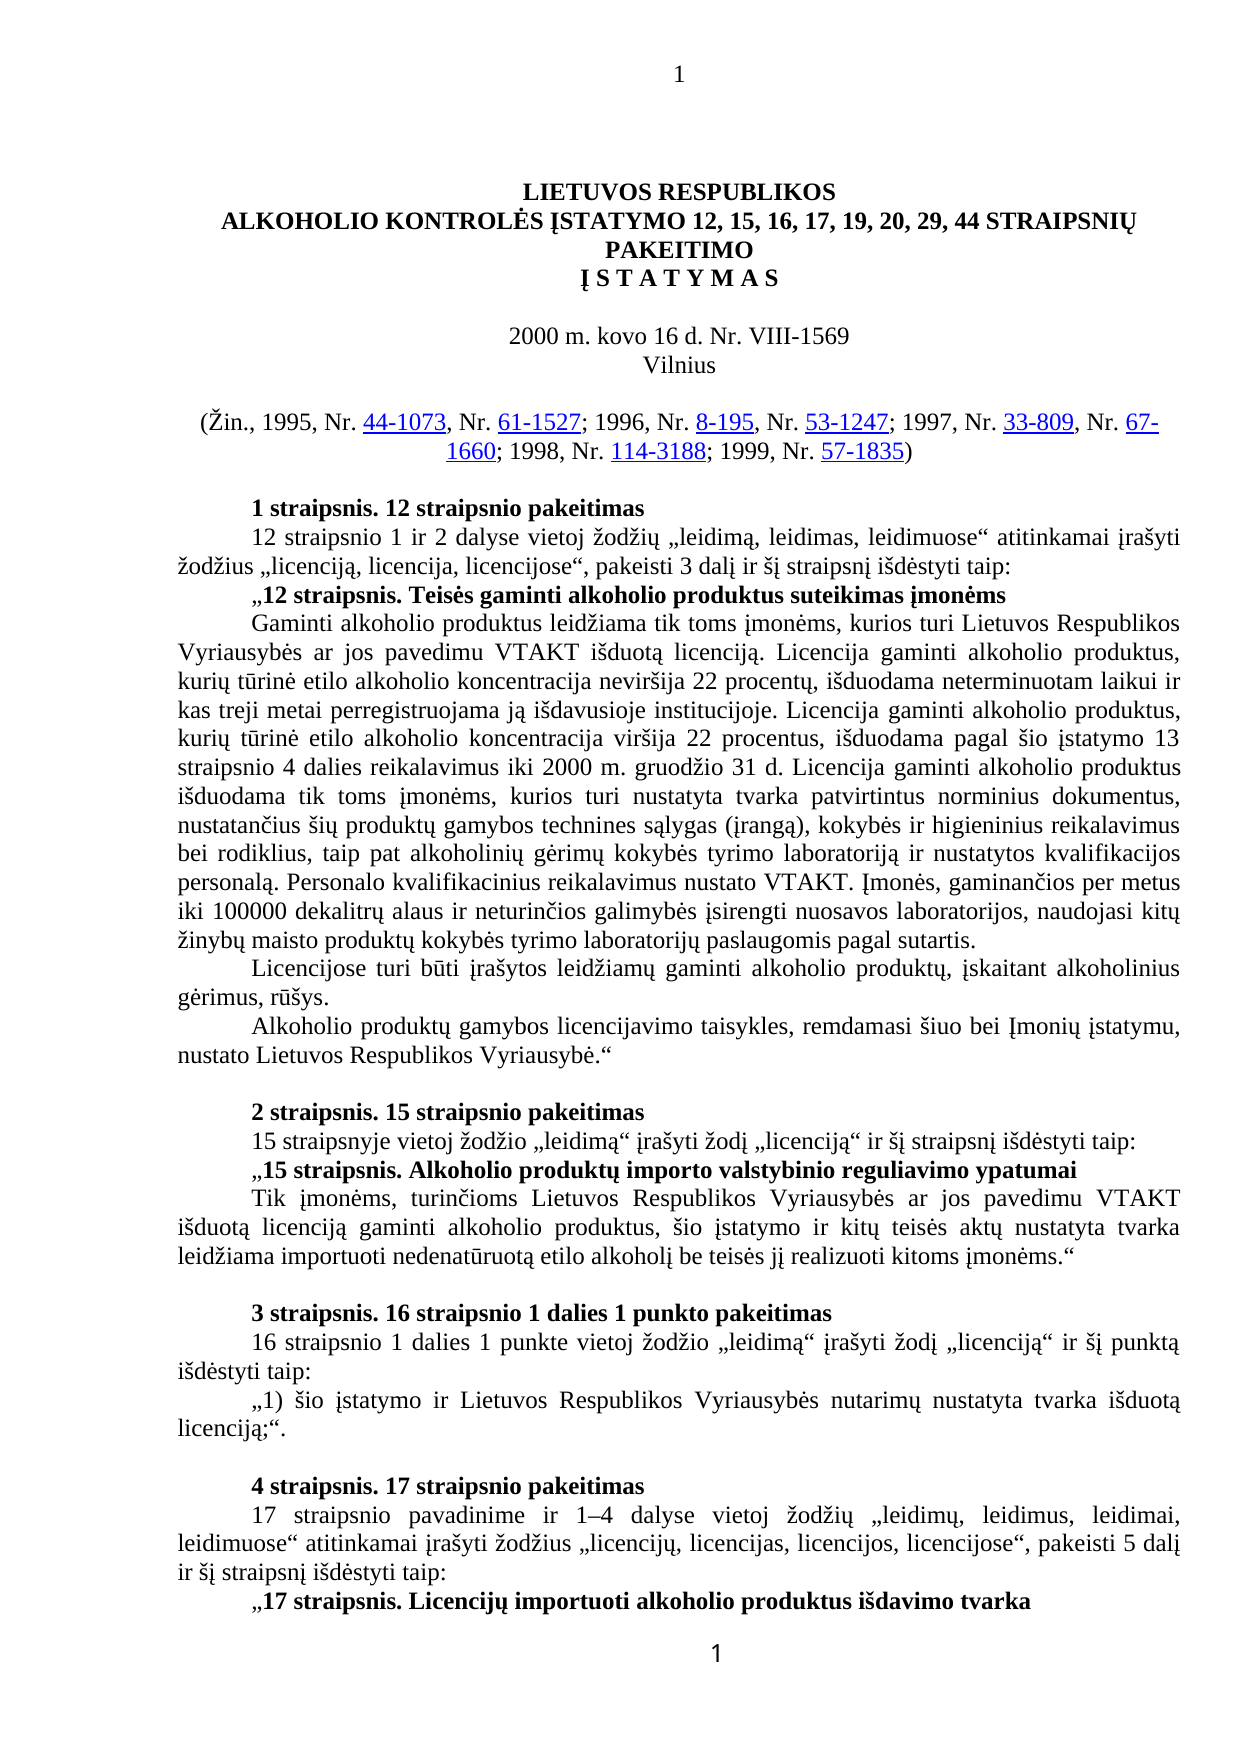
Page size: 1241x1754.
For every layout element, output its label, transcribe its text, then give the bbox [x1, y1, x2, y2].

text 2000 m. kovo 16 d. Nr. VIII-1569 [177, 321, 1181, 350]
text 16 straipsnio 1 dalies 1 punkte vietoj žodžio „leidimą“ įrašyti žodį „licenciją“ ir šį punktą išdėstyti taip: [177, 1327, 1181, 1385]
text 1 straipsnis. 12 straipsnio pakeitimas [177, 493, 1181, 522]
text Vilnius [177, 350, 1181, 378]
text 15 straipsnyje vietoj žodžio „leidimą“ įrašyti žodį „licenciją“ ir šį straipsnį išdėstyti taip: [177, 1126, 1181, 1155]
text 12 straipsnio 1 ir 2 dalyse vietoj žodžių „leidimą, leidimas, leidimuose“ atitinkamai įrašyti žodžius „licenciją, licencija, licencijose“, pakeisti 3 dalį ir šį straipsnį išdėstyti taip: [177, 522, 1181, 580]
text 4 straipsnis. 17 straipsnio pakeitimas [177, 1471, 1181, 1500]
text 3 straipsnis. 16 straipsnio 1 dalies 1 punkto pakeitimas [177, 1298, 1181, 1327]
text „15 straipsnis. Alkoholio produktų importo valstybinio reguliavimo ypatumai [177, 1155, 1181, 1183]
text „12 straipsnis. Teisės gaminti alkoholio produktus suteikimas įmonėms [177, 580, 1181, 608]
text 2 straipsnis. 15 straipsnio pakeitimas [177, 1097, 1181, 1126]
text Gaminti alkoholio produktus leidžiama tik toms įmonėms, kurios turi Lietuvos Respublikos Vyriausybės ar jos pavedimu VTAKT išduotą licenciją. Licencija gaminti alkoholio produktus, kurių tūrinė etilo alkoholio koncentracija neviršija 22 procentų, išduodama neterminuotam laikui ir kas treji metai perregistruojama ją išdavusioje institucijoje. Licencija gaminti alkoholio produktus, kurių tūrinė etilo alkoholio koncentracija viršija 22 procentus, išduodama pagal šio įstatymo 13 straipsnio 4 dalies reikalavimus iki 2000 m. gruodžio 31 d. Licencija gaminti alkoholio produktus išduodama tik toms įmonėms, kurios turi nustatyta tvarka patvirtintus norminius dokumentus, nustatančius šių produktų gamybos technines sąlygas (įrangą), kokybės ir higieninius reikalavimus bei rodiklius, taip pat alkoholinių gėrimų kokybės tyrimo laboratoriją ir nustatytos kvalifikacijos personalą. Personalo kvalifikacinius reikalavimus nustato VTAKT. Įmonės, gaminančios per metus iki 100000 dekalitrų alaus ir neturinčios galimybės įsirengti nuosavos laboratorijos, naudojasi kitų žinybų maisto produktų kokybės tyrimo laboratorijų paslaugomis pagal sutartis. [177, 608, 1181, 953]
text Tik įmonėms, turinčioms Lietuvos Respublikos Vyriausybės ar jos pavedimu VTAKT išduotą licenciją gaminti alkoholio produktus, šio įstatymo ir kitų teisės aktų nustatyta tvarka leidžiama importuoti nedenatūruotą etilo alkoholį be teisės jį realizuoti kitoms įmonėms.“ [177, 1183, 1181, 1270]
text Alkoholio produktų gamybos licencijavimo taisykles, remdamasi šiuo bei Įmonių įstatymu, nustato Lietuvos Respublikos Vyriausybė.“ [177, 1011, 1181, 1068]
text LIETUVOS RESPUBLIKOS [177, 177, 1181, 206]
text ALKOHOLIO KONTROLĖS ĮSTATYMO 12, 15, 16, 17, 19, 20, 29, 44 STRAIPSNIŲ PAKEITIMO [177, 206, 1181, 263]
text Licencijose turi būti įrašytos leidžiamų gaminti alkoholio produktų, įskaitant alkoholinius gėrimus, rūšys. [177, 953, 1181, 1011]
text „1) šio įstatymo ir Lietuvos Respublikos Vyriausybės nutarimų nustatyta tvarka išduotą licenciją;“. [177, 1385, 1181, 1442]
text Į S T A T Y M A S [177, 263, 1181, 292]
text 17 straipsnio pavadinime ir 1–4 dalyse vietoj žodžių „leidimų, leidimus, leidimai, leidimuose“ atitinkamai įrašyti žodžius „licencijų, licencijas, licencijos, licencijose“, pakeisti 5 dalį ir šį straipsnį išdėstyti taip: [177, 1500, 1181, 1586]
text (Žin., 1995, Nr. 44-1073, Nr. 61-1527; 1996, Nr. 8-195, Nr. 53-1247; 1997, Nr. 33-809, Nr. 67-1660; 1998, Nr. 114-3188; 1999, Nr. 57-1835) [177, 407, 1181, 465]
text „17 straipsnis. Licencijų importuoti alkoholio produktus išdavimo tvarka [177, 1586, 1181, 1615]
